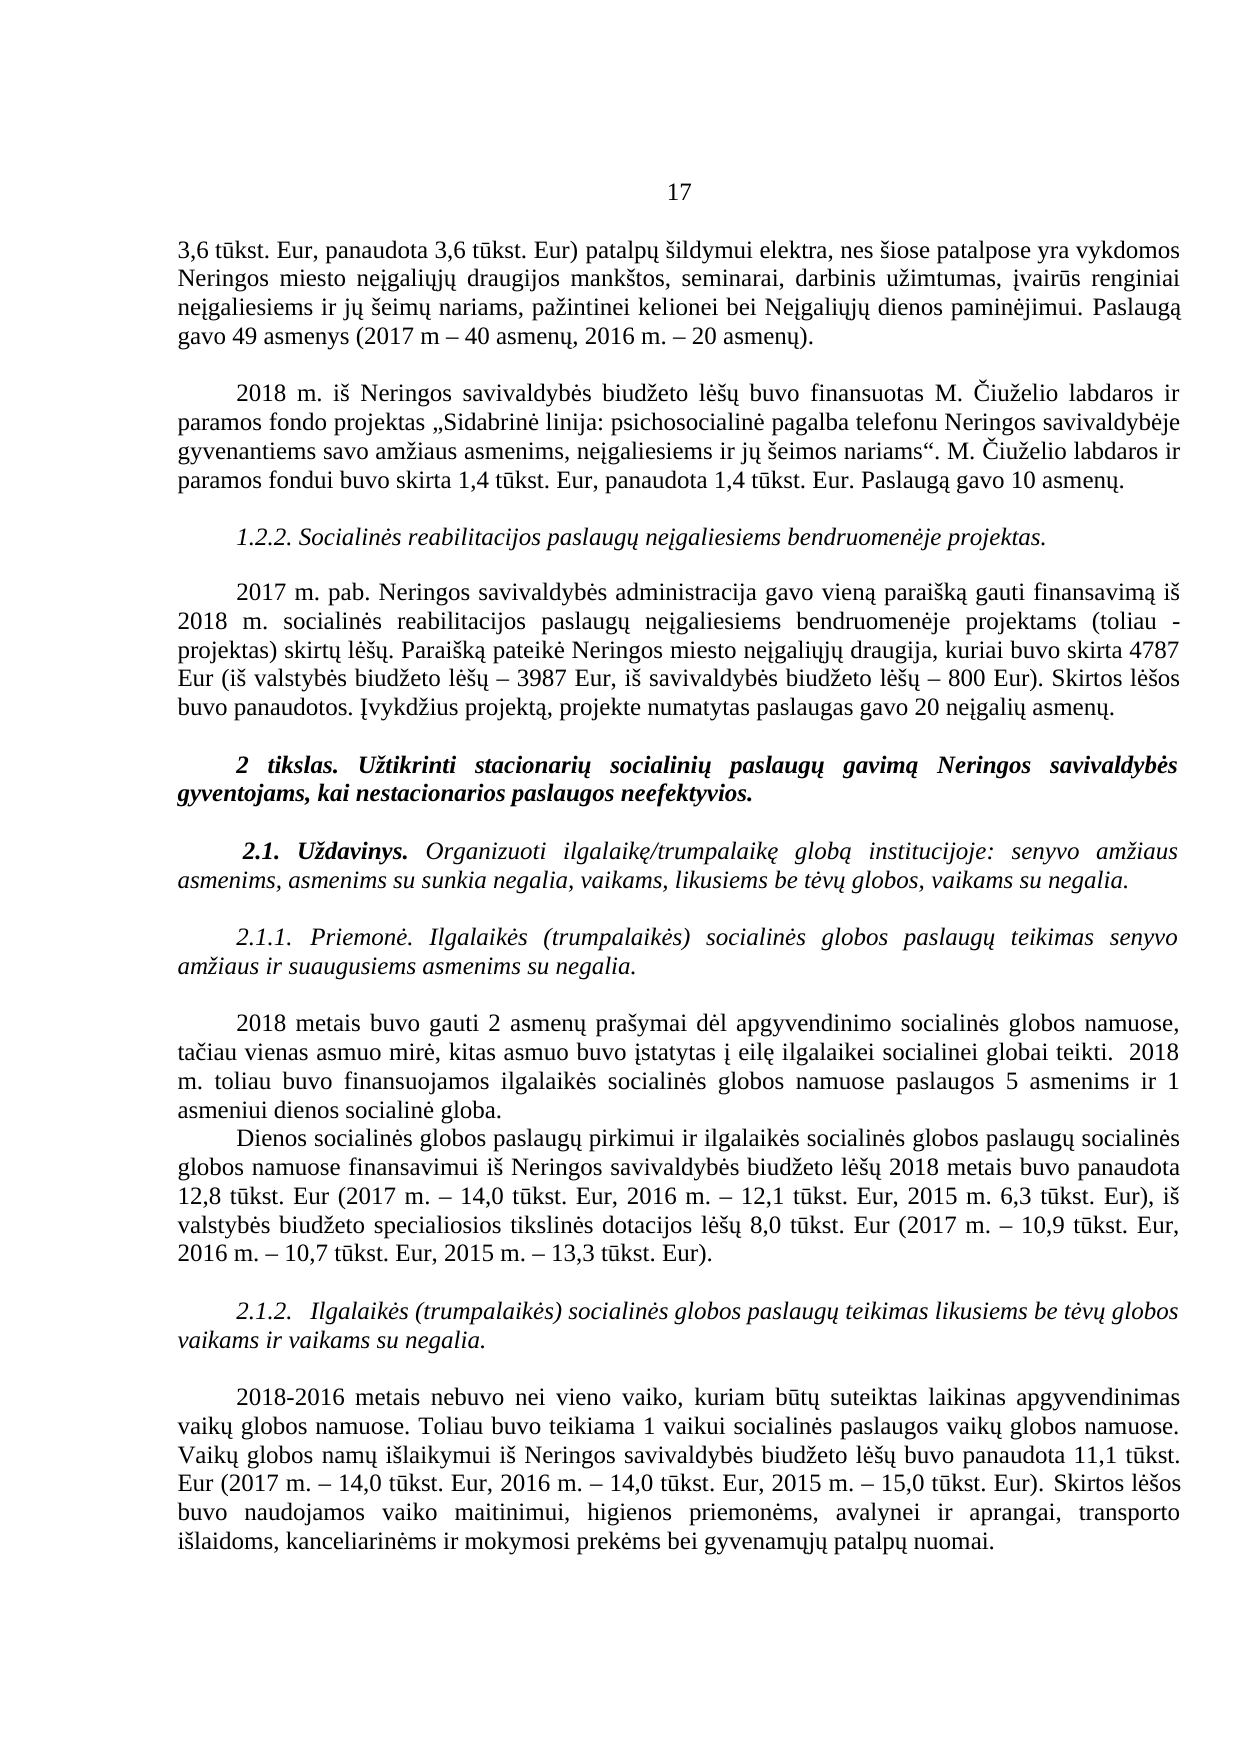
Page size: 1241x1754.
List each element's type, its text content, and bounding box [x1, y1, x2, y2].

text 2.1.1. Priemonė. Ilgalaikės (trumpalaikės) socialinės globos paslaugų teikimas senyvo amžiaus ir suaugusiems asmenims su negalia. [177, 922, 1181, 980]
text 2 tikslas. Užtikrinti stacionarių socialinių paslaugų gavimą Neringos savivaldybės gyventojams, kai nestacionarios paslaugos neefektyvios. [177, 750, 1181, 807]
text 2017 m. pab. Neringos savivaldybės administracija gavo vieną paraišką gauti finansavimą iš 2018 m. socialinės reabilitacijos paslaugų neįgaliesiems bendruomenėje projektams (toliau - projektas) skirtų lėšų. Paraišką pateikė Neringos miesto neįgaliųjų draugija, kuriai buvo skirta 4787 Eur (iš valstybės biudžeto lėšų – 3987 Eur, iš savivaldybės biudžeto lėšų – 800 Eur). Skirtos lėšos buvo panaudotos. Įvykdžius projektą, projekte numatytas paslaugas gavo 20 neįgalių asmenų. [177, 577, 1181, 721]
text 2018-2016 metais nebuvo nei vieno vaiko, kuriam būtų suteiktas laikinas apgyvendinimas vaikų globos namuose. Toliau buvo teikiama 1 vaikui socialinės paslaugos vaikų globos namuose. Vaikų globos namų išlaikymui iš Neringos savivaldybės biudžeto lėšų buvo panaudota 11,1 tūkst. Eur (2017 m. – 14,0 tūkst. Eur, 2016 m. – 14,0 tūkst. Eur, 2015 m. – 15,0 tūkst. Eur). Skirtos lėšos buvo naudojamos vaiko maitinimui, higienos priemonėms, avalynei ir aprangai, transporto išlaidoms, kanceliarinėms ir mokymosi prekėms bei gyvenamųjų patalpų nuomai. [177, 1382, 1181, 1555]
text 2018 m. iš Neringos savivaldybės biudžeto lėšų buvo finansuotas M. Čiuželio labdaros ir paramos fondo projektas „Sidabrinė linija: psichosocialinė pagalba telefonu Neringos savivaldybėje gyvenantiems savo amžiaus asmenims, neįgaliesiems ir jų šeimos nariams“. M. Čiuželio labdaros ir paramos fondui buvo skirta 1,4 tūkst. Eur, panaudota 1,4 tūkst. Eur. Paslaugą gavo 10 asmenų. [177, 378, 1181, 493]
text 2.1.2. Ilgalaikės (trumpalaikės) socialinės globos paslaugų teikimas likusiems be tėvų globos vaikams ir vaikams su negalia. [177, 1296, 1181, 1353]
text 1.2.2. Socialinės reabilitacijos paslaugų neįgaliesiems bendruomenėje projektas. [177, 522, 1181, 551]
text 2018 metais buvo gauti 2 asmenų prašymai dėl apgyvendinimo socialinės globos namuose, tačiau vienas asmuo mirė, kitas asmuo buvo įstatytas į eilę ilgalaikei socialinei globai teikti. 2018 m. toliau buvo finansuojamos ilgalaikės socialinės globos namuose paslaugos 5 asmenims ir 1 asmeniui dienos socialinė globa. [177, 1008, 1181, 1123]
text 2.1. Uždavinys. Organizuoti ilgalaikę/trumpalaikę globą institucijoje: senyvo amžiaus asmenims, asmenims su sunkia negalia, vaikams, likusiems be tėvų globos, vaikams su negalia. [177, 836, 1181, 893]
text 3,6 tūkst. Eur, panaudota 3,6 tūkst. Eur) patalpų šildymui elektra, nes šiose patalpose yra vykdomos Neringos miesto neįgaliųjų draugijos mankštos, seminarai, darbinis užimtumas, įvairūs renginiai neįgaliesiems ir jų šeimų nariams, pažintinei kelionei bei Neįgaliųjų dienos paminėjimui. Paslaugą gavo 49 asmenys (2017 m – 40 asmenų, 2016 m. – 20 asmenų). [177, 235, 1181, 350]
text Dienos socialinės globos paslaugų pirkimui ir ilgalaikės socialinės globos paslaugų socialinės globos namuose finansavimui iš Neringos savivaldybės biudžeto lėšų 2018 metais buvo panaudota 12,8 tūkst. Eur (2017 m. – 14,0 tūkst. Eur, 2016 m. – 12,1 tūkst. Eur, 2015 m. 6,3 tūkst. Eur), iš valstybės biudžeto specialiosios tikslinės dotacijos lėšų 8,0 tūkst. Eur (2017 m. – 10,9 tūkst. Eur, 2016 m. – 10,7 tūkst. Eur, 2015 m. – 13,3 tūkst. Eur). [177, 1123, 1181, 1267]
